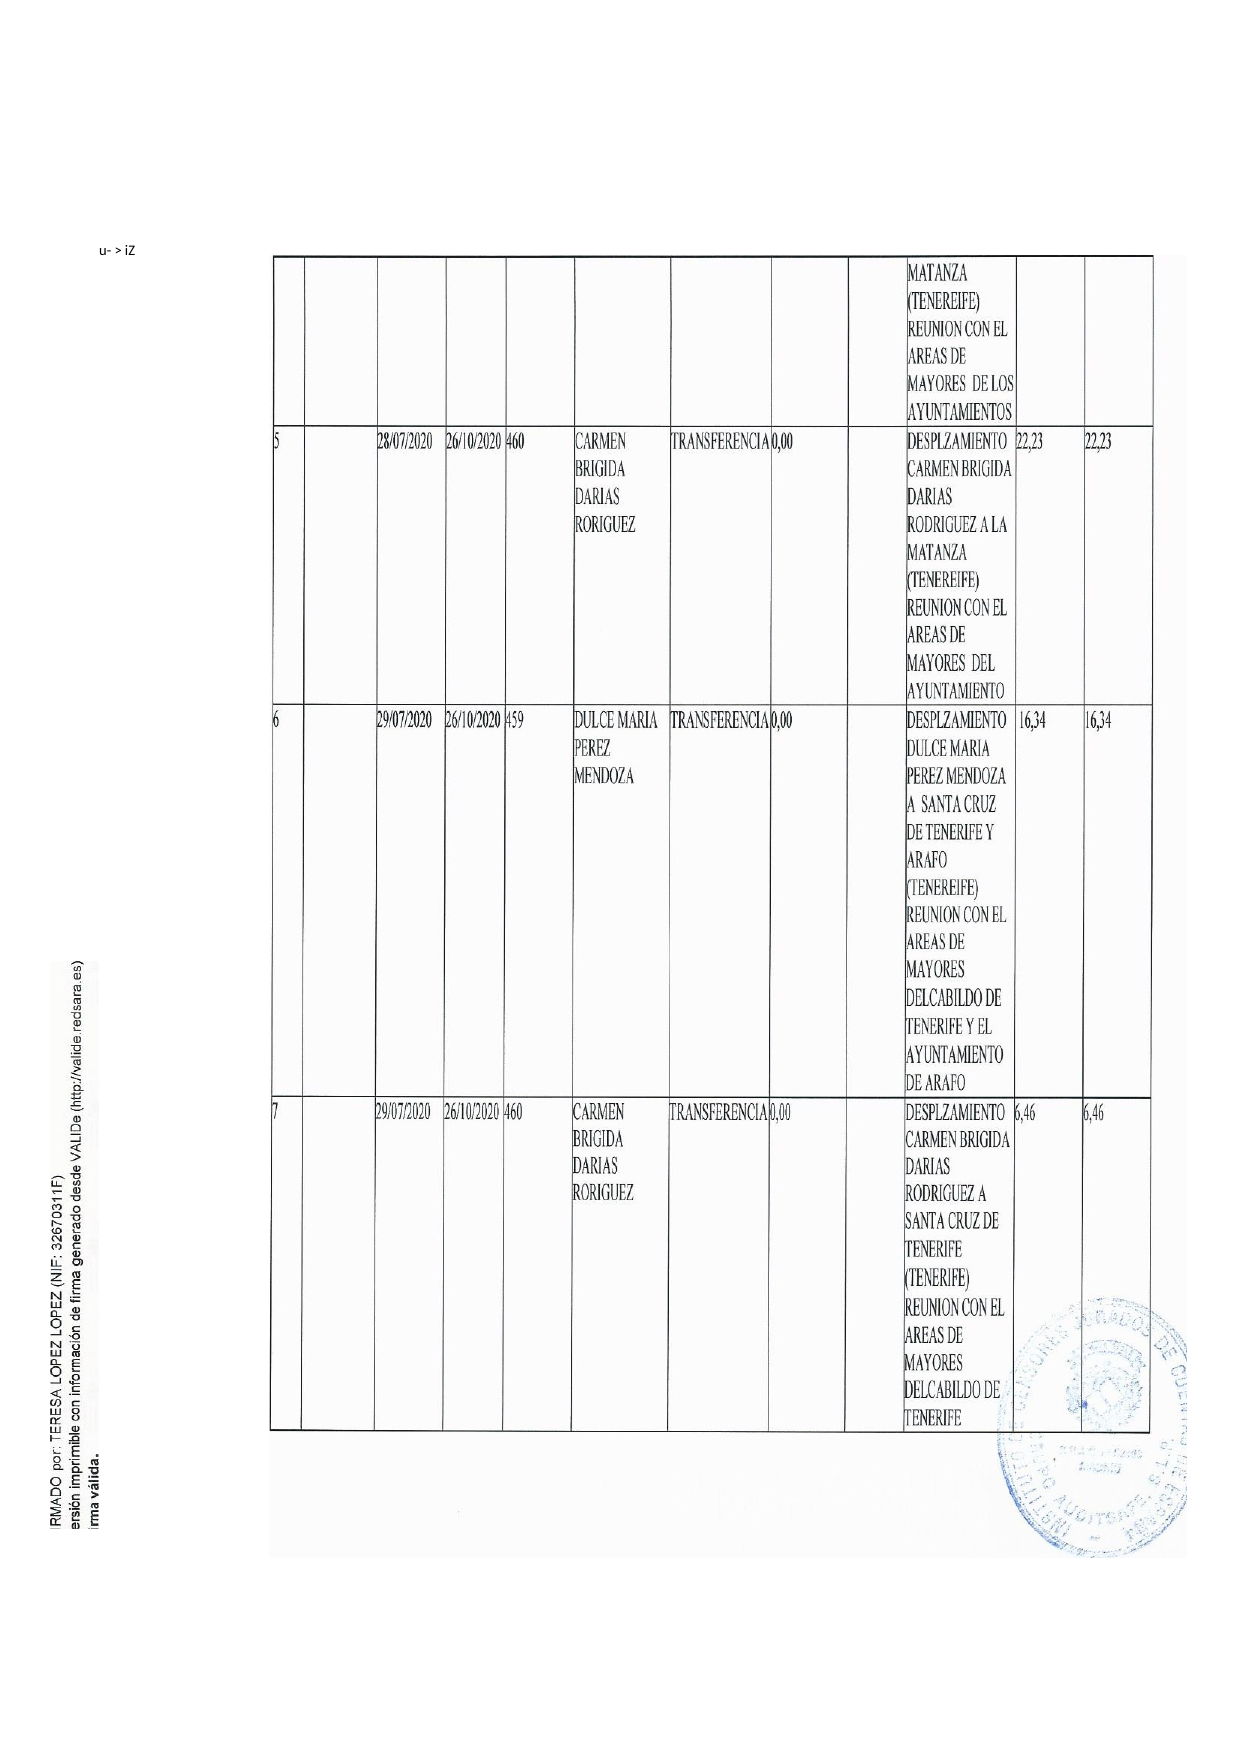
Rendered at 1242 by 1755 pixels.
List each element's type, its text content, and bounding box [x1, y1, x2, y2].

text u- > iZ [49, 241, 1187, 1557]
